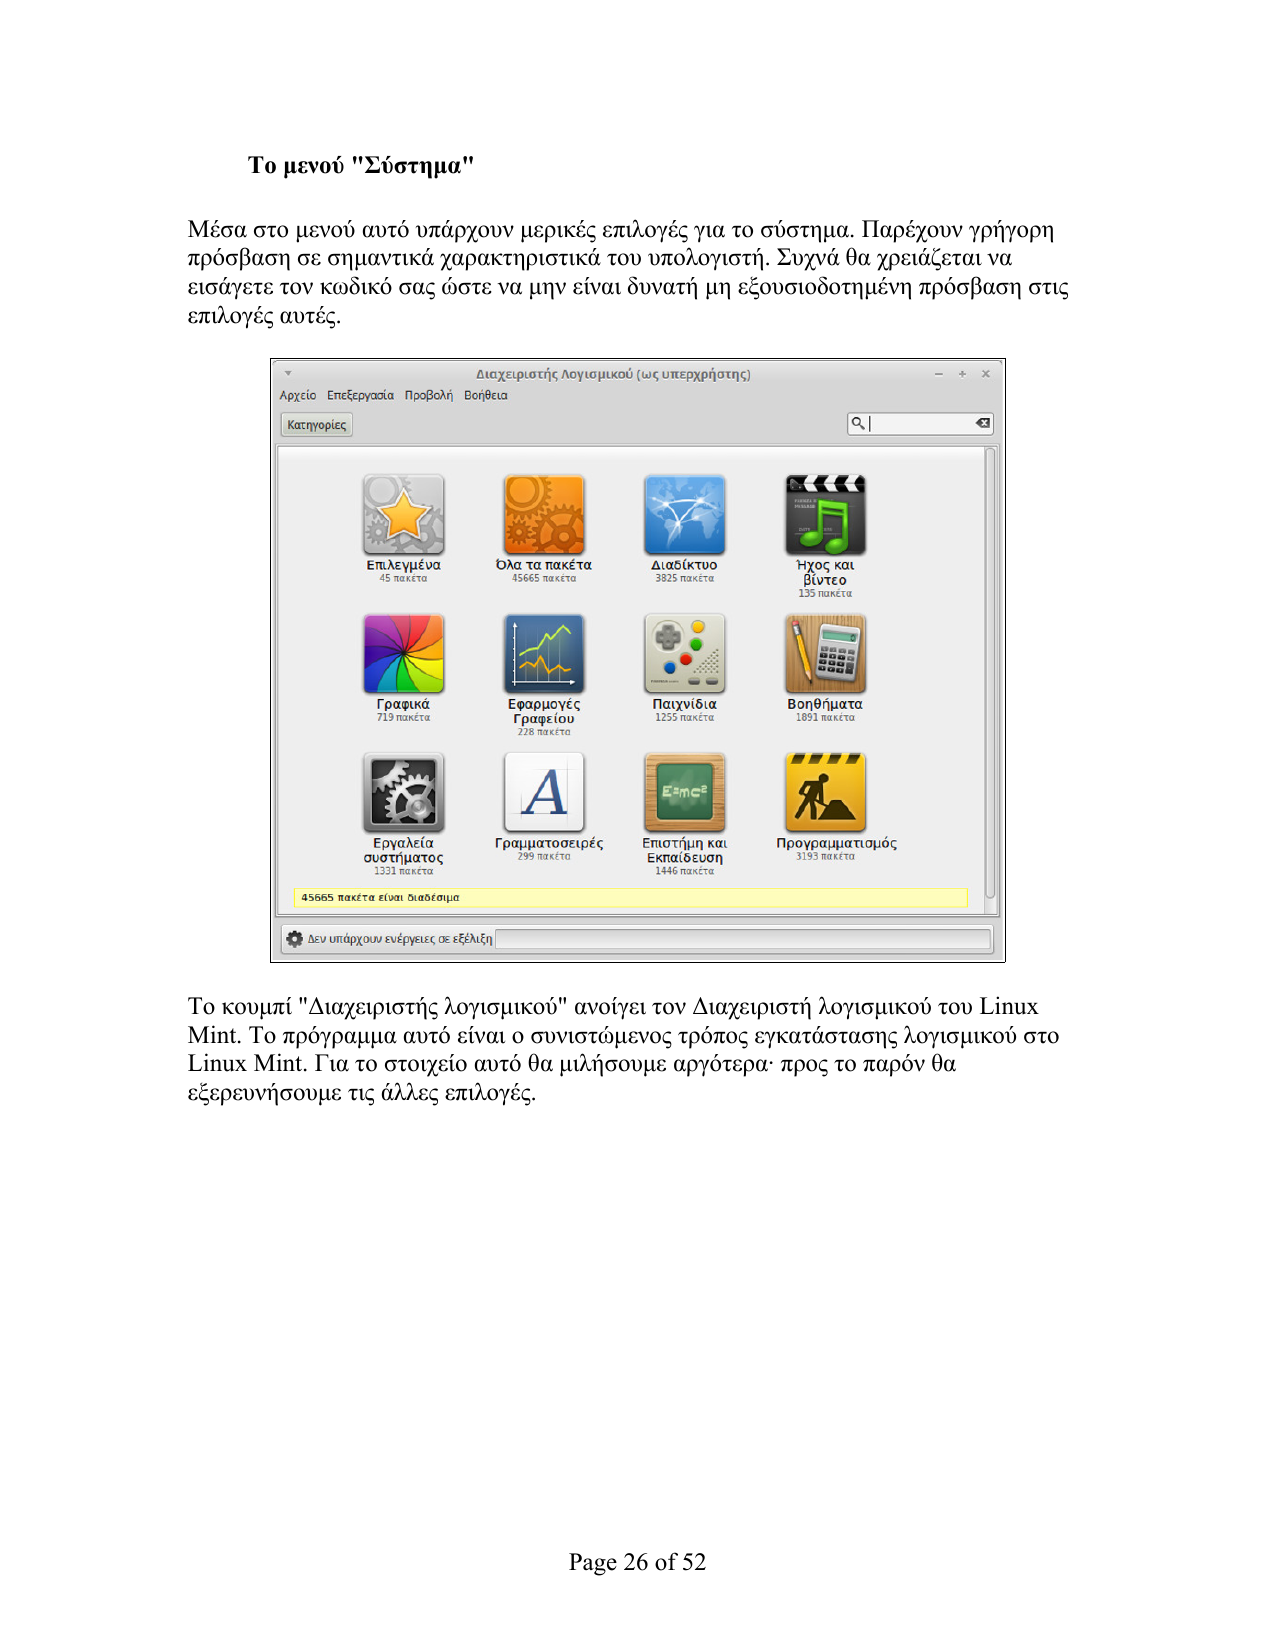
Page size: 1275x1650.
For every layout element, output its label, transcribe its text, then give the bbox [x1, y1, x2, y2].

text Μέσα στο μενού αυτό υπάρχουν μερικές επιλογές για το σύστημα. Παρέχουν γρήγορη πρόσβαση σε σημαντικά χαρακτηριστικά του υπολογιστή. Συχνά θα χρειάζεται να εισάγετε τον κωδικό σας ώστε να μην είναι δυνατή μη εξουσιοδοτημένη πρόσβαση στις επιλογές αυτές. [187, 214, 1087, 329]
text Το κουμπί "Διαχειριστής λογισμικού" ανοίγει τον Διαχειριστή λογισμικού του Linux Mint. Το πρόγραμμα αυτό είναι ο συνιστώμενος τρόπος εγκατάστασης λογισμικού στο Linux Mint. Για το στοιχείο αυτό θα μιλήσουμε αργότερα· προς το παρόν θα εξερευνήσουμε τις άλλες επιλογές. [187, 991, 1087, 1106]
subtitle Το μενού "Σύστημα" [187, 150, 1087, 179]
picture [272, 360, 1003, 960]
